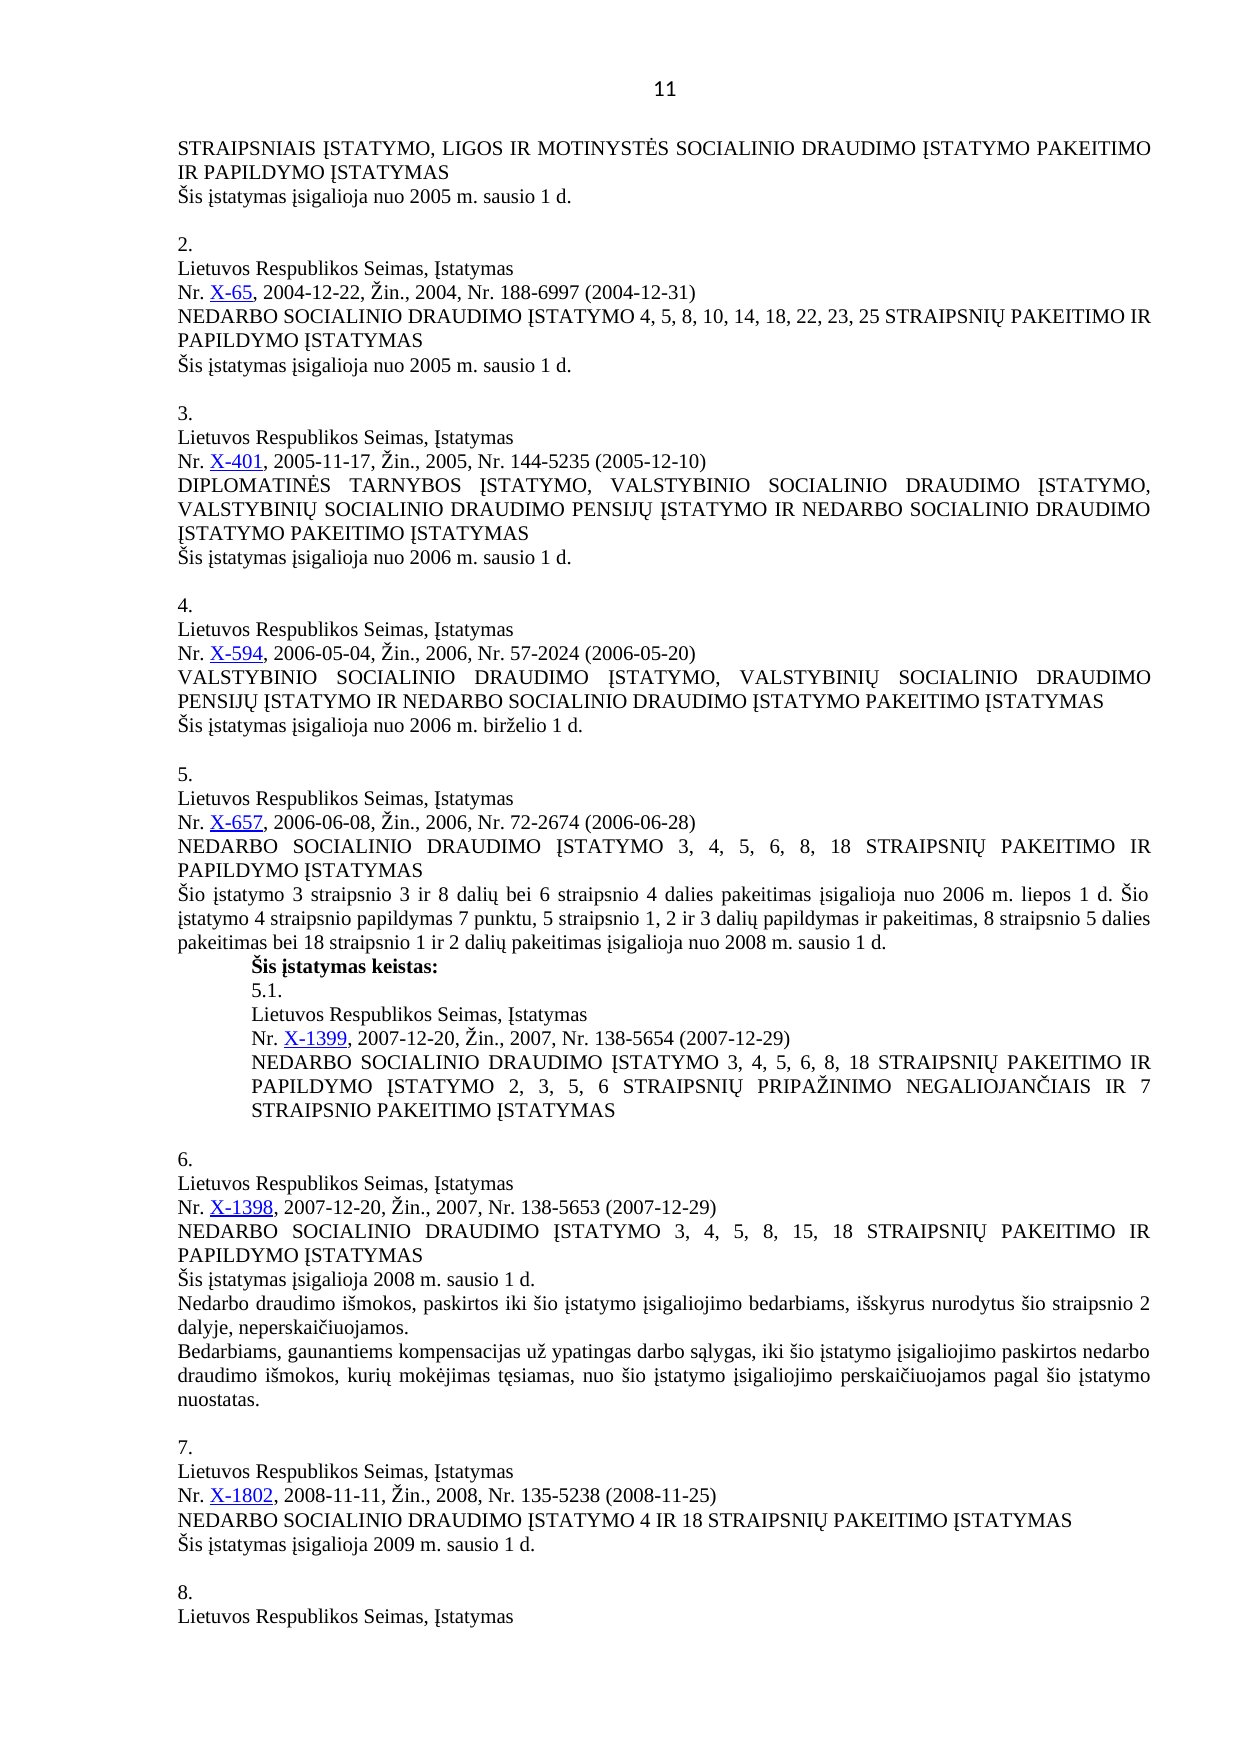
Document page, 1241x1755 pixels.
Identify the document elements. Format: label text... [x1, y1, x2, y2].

text NEDARBO SOCIALINIO DRAUDIMO ĮSTATYMO 3, 4, 5, 6, 8, 18 STRAIPSNIŲ PAKEITIMO IR PAPILDYMO ĮSTATYMAS [177, 834, 1152, 882]
text NEDARBO SOCIALINIO DRAUDIMO ĮSTATYMO 3, 4, 5, 6, 8, 18 STRAIPSNIŲ PAKEITIMO IR PAPILDYMO ĮSTATYMO 2, 3, 5, 6 STRAIPSNIŲ PRIPAŽINIMO NEGALIOJANČIAIS IR 7 STRAIPSNIO PAKEITIMO ĮSTATYMAS [251, 1050, 1152, 1122]
text Lietuvos Respublikos Seimas, Įstatymas [177, 425, 1152, 449]
text Lietuvos Respublikos Seimas, Įstatymas [177, 786, 1152, 810]
text Nr. X-65, 2004-12-22, Žin., 2004, Nr. 188-6997 (2004-12-31) [177, 280, 1152, 304]
text Nr. X-1398, 2007-12-20, Žin., 2007, Nr. 138-5653 (2007-12-29) [177, 1195, 1152, 1219]
text Lietuvos Respublikos Seimas, Įstatymas [177, 1002, 1152, 1026]
text 8. [177, 1580, 1152, 1604]
text Lietuvos Respublikos Seimas, Įstatymas [177, 1604, 1152, 1628]
text 5. [177, 762, 1152, 786]
text 6. [177, 1147, 1152, 1171]
text Šis įstatymas keistas: [177, 954, 1152, 978]
text Šio įstatymo 3 straipsnio 3 ir 8 dalių bei 6 straipsnio 4 dalies pakeitimas įsigalioja nuo 2006 m. liepos 1 d. Šio įstatymo 4 straipsnio papildymas 7 punktu, 5 straipsnio 1, 2 ir 3 dalių papildymas ir pakeitimas, 8 straipsnio 5 dalies pakeitimas bei 18 straipsnio 1 ir 2 dalių pakeitimas įsigalioja nuo 2008 m. sausio 1 d. [177, 882, 1152, 954]
text VALSTYBINIO SOCIALINIO DRAUDIMO ĮSTATYMO, VALSTYBINIŲ SOCIALINIO DRAUDIMO PENSIJŲ ĮSTATYMO IR NEDARBO SOCIALINIO DRAUDIMO ĮSTATYMO PAKEITIMO ĮSTATYMAS [177, 665, 1152, 713]
text Šis įstatymas įsigalioja nuo 2005 m. sausio 1 d. [177, 352, 1152, 377]
text Nr. X-1399, 2007-12-20, Žin., 2007, Nr. 138-5654 (2007-12-29) [177, 1026, 1152, 1050]
text DIPLOMATINĖS TARNYBOS ĮSTATYMO, VALSTYBINIO SOCIALINIO DRAUDIMO ĮSTATYMO, VALSTYBINIŲ SOCIALINIO DRAUDIMO PENSIJŲ ĮSTATYMO IR NEDARBO SOCIALINIO DRAUDIMO ĮSTATYMO PAKEITIMO ĮSTATYMAS [177, 473, 1152, 545]
text Nr. X-401, 2005-11-17, Žin., 2005, Nr. 144-5235 (2005-12-10) [177, 449, 1152, 473]
text Šis įstatymas įsigalioja nuo 2006 m. sausio 1 d. [177, 545, 1152, 569]
text Šis įstatymas įsigalioja nuo 2006 m. birželio 1 d. [177, 713, 1152, 737]
text Nr. X-594, 2006-05-04, Žin., 2006, Nr. 57-2024 (2006-05-20) [177, 641, 1152, 665]
text Bedarbiams, gaunantiems kompensacijas už ypatingas darbo sąlygas, iki šio įstatymo įsigaliojimo paskirtos nedarbo draudimo išmokos, kurių mokėjimas tęsiamas, nuo šio įstatymo įsigaliojimo perskaičiuojamos pagal šio įstatymo nuostatas. [177, 1339, 1152, 1411]
text 7. [177, 1435, 1152, 1459]
text Lietuvos Respublikos Seimas, Įstatymas [177, 1171, 1152, 1195]
text 4. [177, 593, 1152, 617]
text Nr. X-657, 2006-06-08, Žin., 2006, Nr. 72-2674 (2006-06-28) [177, 810, 1152, 834]
text Nedarbo draudimo išmokos, paskirtos iki šio įstatymo įsigaliojimo bedarbiams, išskyrus nurodytus šio straipsnio 2 dalyje, neperskaičiuojamos. [177, 1291, 1152, 1339]
text NEDARBO SOCIALINIO DRAUDIMO ĮSTATYMO 3, 4, 5, 8, 15, 18 STRAIPSNIŲ PAKEITIMO IR PAPILDYMO ĮSTATYMAS [177, 1219, 1152, 1267]
text 5.1. [177, 978, 1152, 1002]
text STRAIPSNIAIS ĮSTATYMO, LIGOS IR MOTINYSTĖS SOCIALINIO DRAUDIMO ĮSTATYMO PAKEITIMO IR PAPILDYMO ĮSTATYMAS [177, 136, 1152, 184]
text Lietuvos Respublikos Seimas, Įstatymas [177, 617, 1152, 641]
text Lietuvos Respublikos Seimas, Įstatymas [177, 1459, 1152, 1483]
text 2. [177, 232, 1152, 256]
text NEDARBO SOCIALINIO DRAUDIMO ĮSTATYMO 4 IR 18 STRAIPSNIŲ PAKEITIMO ĮSTATYMAS [177, 1507, 1152, 1532]
text Lietuvos Respublikos Seimas, Įstatymas [177, 256, 1152, 280]
text Šis įstatymas įsigalioja 2008 m. sausio 1 d. [177, 1267, 1152, 1291]
text Nr. X-1802, 2008-11-11, Žin., 2008, Nr. 135-5238 (2008-11-25) [177, 1483, 1152, 1507]
text Šis įstatymas įsigalioja nuo 2005 m. sausio 1 d. [177, 184, 1152, 208]
text NEDARBO SOCIALINIO DRAUDIMO ĮSTATYMO 4, 5, 8, 10, 14, 18, 22, 23, 25 STRAIPSNIŲ PAKEITIMO IR PAPILDYMO ĮSTATYMAS [177, 304, 1152, 352]
text Šis įstatymas įsigalioja 2009 m. sausio 1 d. [177, 1532, 1152, 1556]
text 3. [177, 401, 1152, 425]
